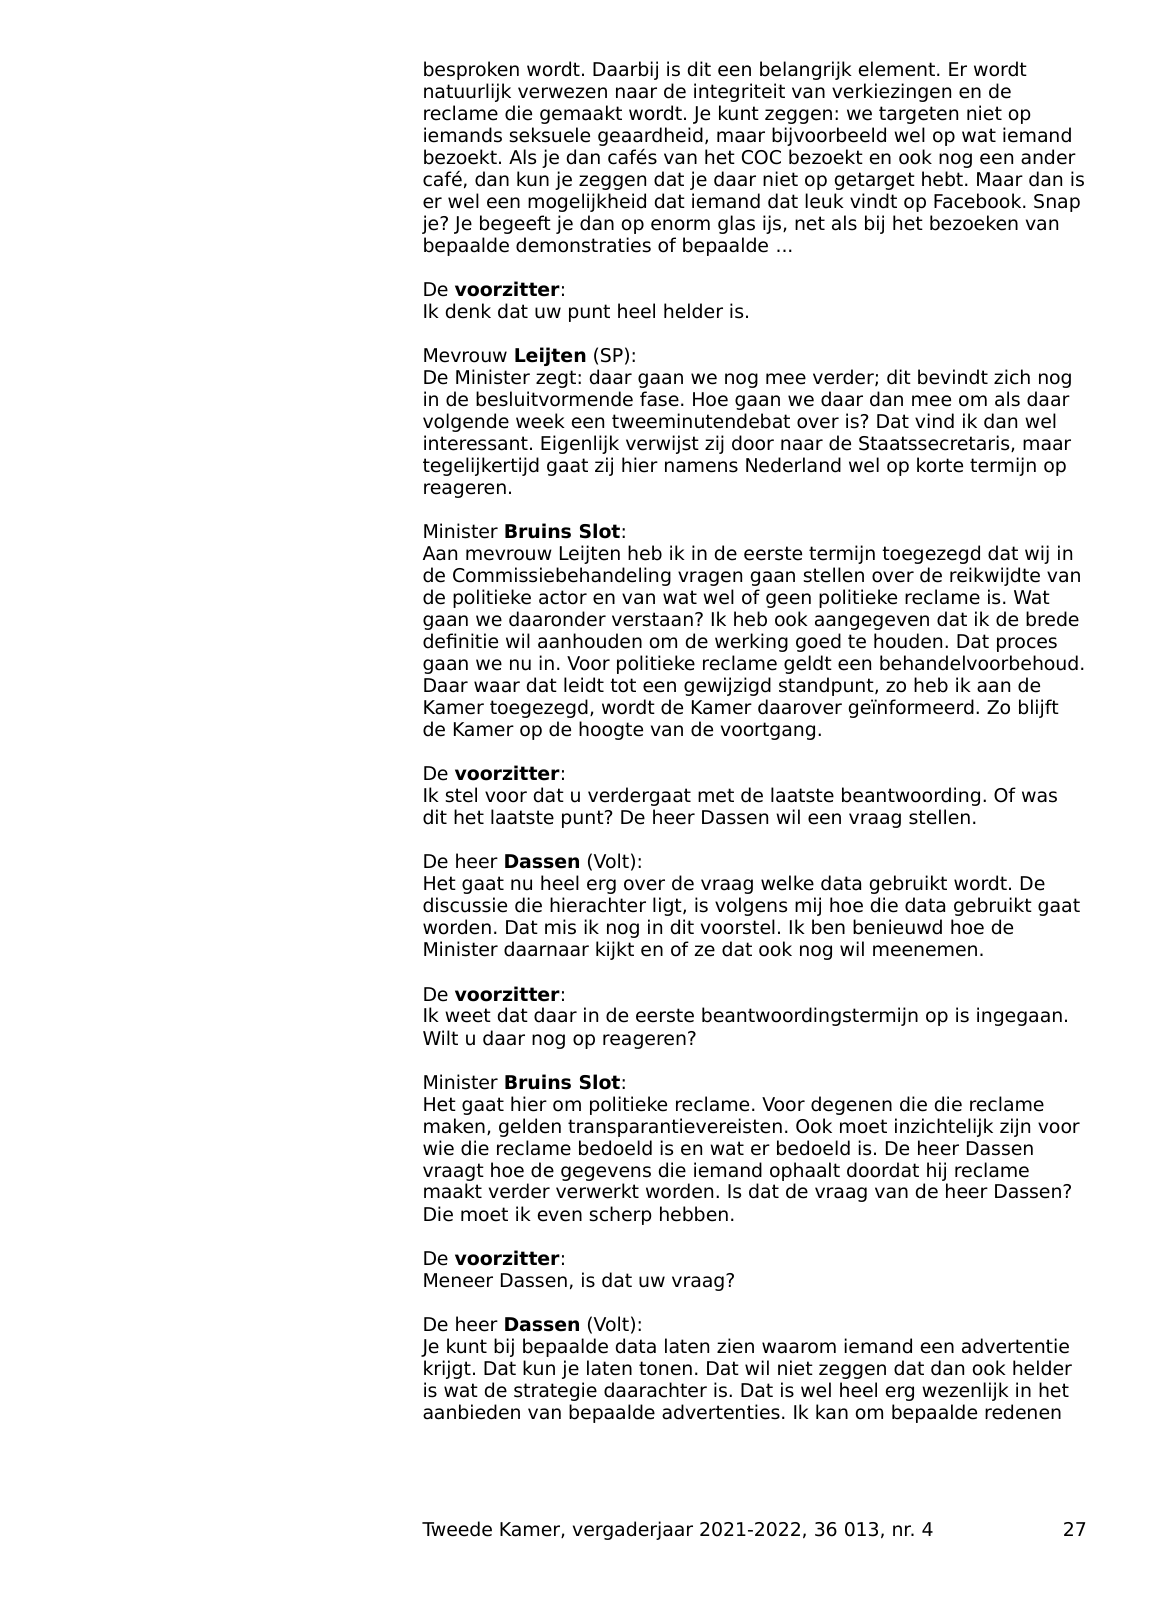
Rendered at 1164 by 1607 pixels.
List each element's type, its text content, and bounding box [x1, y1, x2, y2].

text Ik stel voor dat u verdergaat met de laatste beantwoording. Of was dit het laatste punt? De heer Dassen wil een vraag stellen. [422, 785, 1087, 829]
text De voorzitter: [422, 1248, 1087, 1269]
text Mevrouw Leijten (SP): [422, 345, 1087, 367]
text Aan mevrouw Leijten heb ik in de eerste termijn toegezegd dat wij in de Commissiebehandeling vragen gaan stellen over de reikwijdte van de politieke actor en van wat wel of geen politieke reclame is. Wat gaan we daaronder verstaan? Ik heb ook aangegeven dat ik de brede definitie wil aanhouden om de werking goed te houden. Dat proces gaan we nu in. Voor politieke reclame geldt een behandelvoorbehoud. Daar waar dat leidt tot een gewijzigd standpunt, zo heb ik aan de Kamer toegezegd, wordt de Kamer daarover geïnformeerd. Zo blijft de Kamer op de hoogte van de voortgang. [422, 543, 1087, 741]
text De heer Dassen (Volt): [422, 1314, 1087, 1336]
text Minister Bruins Slot: [422, 521, 1087, 543]
text besproken wordt. Daarbij is dit een belangrijk element. Er wordt natuurlijk verwezen naar de integriteit van verkiezingen en de reclame die gemaakt wordt. Je kunt zeggen: we targeten niet op iemands seksuele geaardheid, maar bijvoorbeeld wel op wat iemand bezoekt. Als je dan cafés van het COC bezoekt en ook nog een ander café, dan kun je zeggen dat je daar niet op getarget hebt. Maar dan is er wel een mogelijkheid dat iemand dat leuk vindt op Facebook. Snap je? Je begeeft je dan op enorm glas ijs, net als bij het bezoeken van bepaalde demonstraties of bepaalde ... [422, 59, 1087, 257]
text Het gaat hier om politieke reclame. Voor degenen die die reclame maken, gelden transparantievereisten. Ook moet inzichtelijk zijn voor wie die reclame bedoeld is en wat er bedoeld is. De heer Dassen vraagt hoe de gegevens die iemand ophaalt doordat hij reclame maakt verder verwerkt worden. Is dat de vraag van de heer Dassen? Die moet ik even scherp hebben. [422, 1093, 1087, 1225]
text Minister Bruins Slot: [422, 1072, 1087, 1093]
text De voorzitter: [422, 279, 1087, 301]
text De voorzitter: [422, 763, 1087, 785]
text De heer Dassen (Volt): [422, 851, 1087, 873]
text Je kunt bij bepaalde data laten zien waarom iemand een advertentie krijgt. Dat kun je laten tonen. Dat wil niet zeggen dat dan ook helder is wat de strategie daarachter is. Dat is wel heel erg wezenlijk in het aanbieden van bepaalde advertenties. Ik kan om bepaalde redenen [422, 1336, 1087, 1424]
text Ik weet dat daar in de eerste beantwoordingstermijn op is ingegaan. Wilt u daar nog op reageren? [422, 1005, 1087, 1049]
text Het gaat nu heel erg over de vraag welke data gebruikt wordt. De discussie die hierachter ligt, is volgens mij hoe die data gebruikt gaat worden. Dat mis ik nog in dit voorstel. Ik ben benieuwd hoe de Minister daarnaar kijkt en of ze dat ook nog wil meenemen. [422, 873, 1087, 961]
text Meneer Dassen, is dat uw vraag? [422, 1269, 1087, 1292]
text De Minister zegt: daar gaan we nog mee verder; dit bevindt zich nog in de besluitvormende fase. Hoe gaan we daar dan mee om als daar volgende week een tweeminutendebat over is? Dat vind ik dan wel interessant. Eigenlijk verwijst zij door naar de Staatssecretaris, maar tegelijkertijd gaat zij hier namens Nederland wel op korte termijn op reageren. [422, 367, 1087, 499]
text De voorzitter: [422, 983, 1087, 1005]
text Ik denk dat uw punt heel helder is. [422, 301, 1087, 323]
